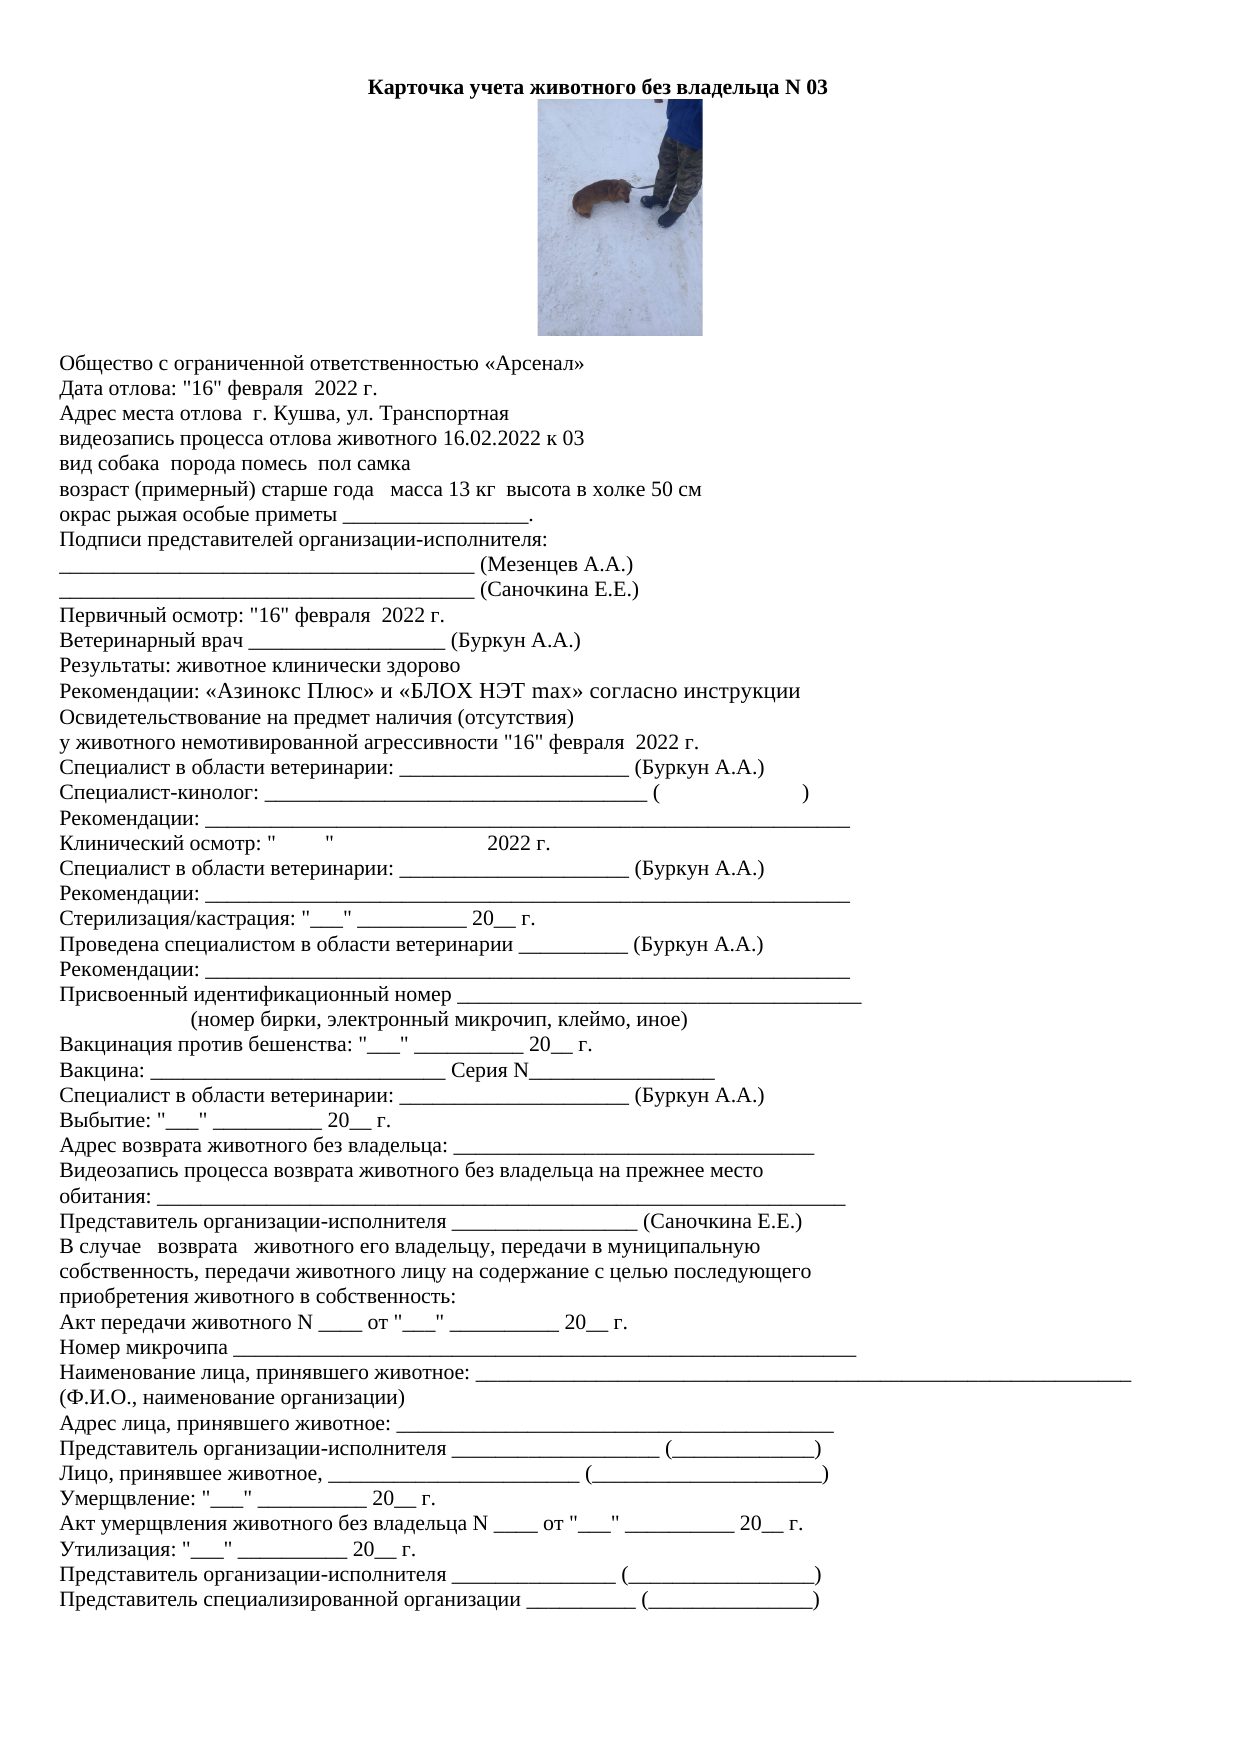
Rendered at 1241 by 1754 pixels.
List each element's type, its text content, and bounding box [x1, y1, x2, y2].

text Номер микрочипа _________________________________________________________ [59, 1334, 1137, 1359]
text Стерилизация/кастрация: "___" __________ 20__ г. [59, 905, 1137, 931]
text Акт умерщвления животного без владельца N ____ от "___" __________ 20__ г. [59, 1510, 1122, 1536]
text Специалист в области ветеринарии: _____________________ (Буркун А.А.) [59, 1082, 1137, 1107]
text Вакцина: ___________________________ Серия N_________________ [59, 1057, 1137, 1082]
text Специалист в области ветеринарии: _____________________ (Буркун А.А.) [59, 855, 1137, 880]
text Выбытие: "___" __________ 20__ г. [59, 1107, 1137, 1132]
text у животного немотивированной агрессивности "16" февраля 2022 г. [59, 729, 1137, 754]
text Освидетельствование на предмет наличия (отсутствия) [59, 704, 1137, 729]
text Дата отлова: "16" февраля 2022 г. [59, 375, 1137, 400]
text Рекомендации: «Азинокс Плюс» и «БЛОХ НЭТ max» согласно инструкции [59, 677, 1137, 704]
text Подписи представителей организации-исполнителя: [59, 526, 1137, 551]
text окрас рыжая особые приметы _________________. [59, 501, 1137, 526]
text Наименование лица, принявшего животное: ____________________________________________________________ [59, 1359, 1137, 1384]
text Представитель организации-исполнителя ___________________ (_____________) [59, 1435, 1137, 1460]
text обитания: _______________________________________________________________ [59, 1183, 1137, 1208]
text Специалист в области ветеринарии: _____________________ (Буркун А.А.) [59, 754, 1137, 779]
text Карточка учета животного без владельца N 03 [59, 74, 1137, 99]
text В случае возврата животного его владельцу, передачи в муниципальную [59, 1233, 1137, 1258]
text Рекомендации: ___________________________________________________________ [59, 956, 1137, 981]
text Проведена специалистом в области ветеринарии __________ (Буркун А.А.) [59, 931, 1137, 956]
text Первичный осмотр: "16" февраля 2022 г. [59, 602, 1137, 627]
text Лицо, принявшее животное, _______________________ (_____________________) [59, 1460, 1137, 1485]
text ______________________________________ (Мезенцев А.А.) [59, 551, 1137, 576]
text Утилизация: "___" __________ 20__ г. [59, 1536, 1122, 1561]
text Адрес лица, принявшего животное: ________________________________________ [59, 1409, 1137, 1435]
picture [537, 99, 703, 336]
text приобретения животного в собственность: [59, 1283, 1137, 1309]
text Специалист-кинолог: ___________________________________ ( ) [59, 779, 1137, 804]
text Акт передачи животного N ____ от "___" __________ 20__ г. [59, 1309, 1137, 1334]
text Ветеринарный врач __________________ (Буркун А.А.) [59, 627, 1137, 652]
text Представитель организации-исполнителя _________________ (Саночкина Е.Е.) [59, 1208, 1137, 1233]
text Адрес места отлова г. Кушва, ул. Транспортная [59, 400, 1137, 425]
text вид собака порода помесь пол самка [59, 450, 1137, 476]
text ______________________________________ (Саночкина Е.Е.) [59, 576, 1137, 602]
text Вакцинация против бешенства: "___" __________ 20__ г. [59, 1031, 1137, 1057]
text Представитель специализированной организации __________ (_______________) [59, 1586, 1122, 1611]
text Видеозапись процесса возврата животного без владельца на прежнее место [59, 1157, 1137, 1183]
text (Ф.И.О., наименование организации) [59, 1384, 1137, 1409]
text возраст (примерный) старше года масса 13 кг высота в холке 50 см [59, 476, 1137, 501]
text собственность, передачи животного лицу на содержание с целью последующего [59, 1258, 1137, 1283]
text Общество с ограниченной ответственностью «Арсенал» [59, 349, 1137, 375]
text Рекомендации: ___________________________________________________________ [59, 880, 1137, 905]
text Рекомендации: ___________________________________________________________ [59, 804, 1137, 830]
text Представитель организации-исполнителя _______________ (_________________) [59, 1561, 1122, 1586]
text (номер бирки, электронный микрочип, клеймо, иное) [59, 1006, 1137, 1031]
text Адрес возврата животного без владельца: _________________________________ [59, 1132, 1137, 1157]
text Результаты: животное клинически здорово [59, 652, 1137, 677]
text Умерщвление: "___" __________ 20__ г. [59, 1485, 1122, 1510]
text Присвоенный идентификационный номер _____________________________________ [59, 981, 1137, 1006]
text видеозапись процесса отлова животного 16.02.2022 к 03 [59, 425, 1137, 450]
text Клинический осмотр: " " 2022 г. [59, 830, 1137, 855]
